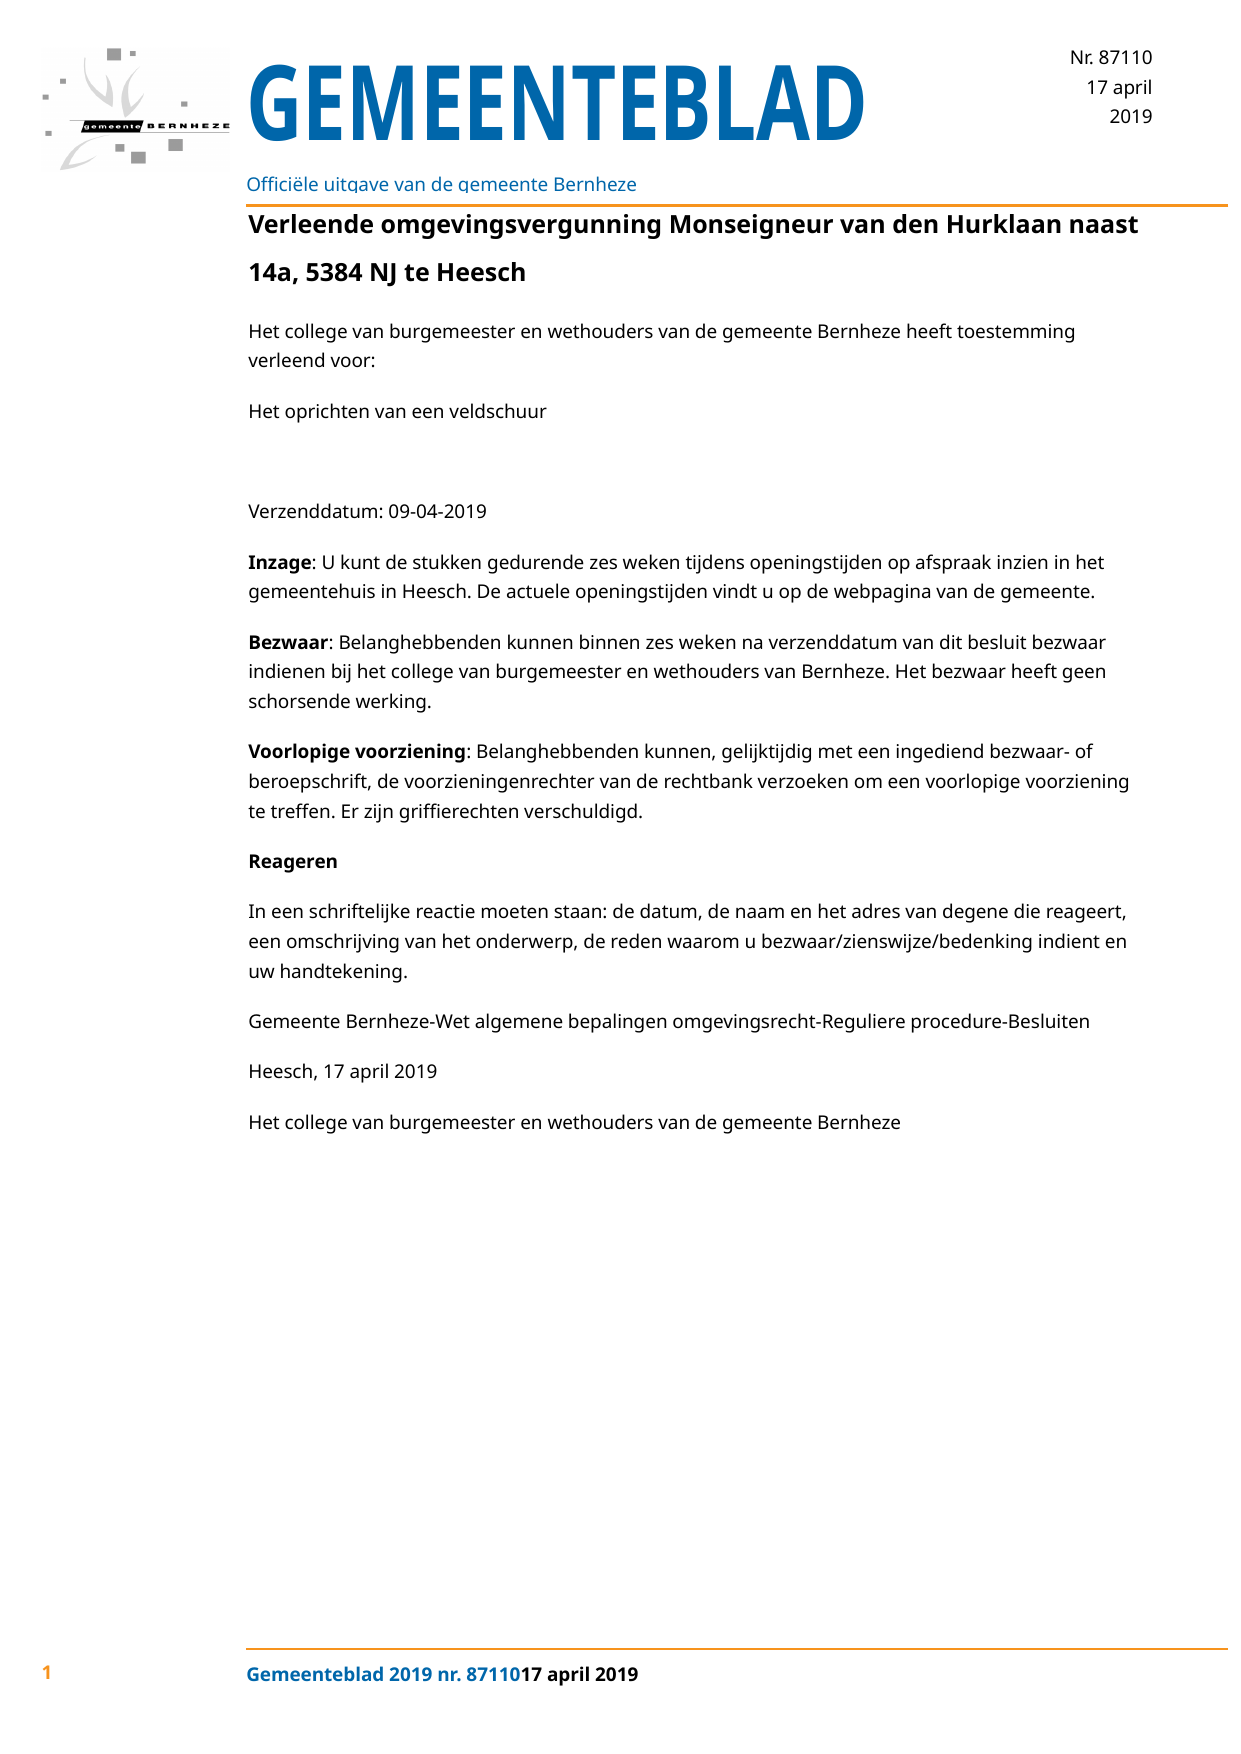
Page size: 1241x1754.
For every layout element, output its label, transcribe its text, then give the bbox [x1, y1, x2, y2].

text Inzage: U kunt de stukken gedurende zes weken tijdens openingstijden op afspraak inzien in het gemeentehuis in Heesch. De actuele openingstijden vindt u op de webpagina van de gemeente. [248, 549, 1152, 604]
text Verzenddatum: 09-04-2019 [248, 499, 1152, 524]
text Gemeente Bernheze-Wet algemene bepalingen omgevingsrecht-Reguliere procedure-Besluiten [248, 1008, 1152, 1034]
text Reageren [248, 848, 1152, 874]
text Bezwaar: Belanghebbenden kunnen binnen zes weken na verzenddatum van dit besluit bezwaar indienen bij het college van burgemeester en wethouders van Bernheze. Het bezwaar heeft geen schorsende werking. [248, 629, 1152, 714]
text Het college van burgemeester en wethouders van de gemeente Bernheze [248, 1109, 1152, 1135]
text Voorlopige voorziening: Belanghebbenden kunnen, gelijktijdig met een ingediend bezwaar- of beroepschrift, de voorzieningenrechter van de rechtbank verzoeken om een voorlopige voorziening te treffen. Er zijn griffierechten verschuldigd. [248, 739, 1152, 824]
text In een schriftelijke reactie moeten staan: de datum, de naam en het adres van degene die reageert, een omschrijving van het onderwerp, de reden waarom u bezwaar/zienswijze/bedenking indient en uw handtekening. [248, 899, 1152, 984]
text Heesch, 17 april 2019 [248, 1059, 1152, 1084]
text Verleende omgevingsvergunning Monseigneur van den Hurklaan naast 14a, 5384 NJ te Heesch [248, 207, 1152, 288]
picture [41, 47, 231, 172]
text Het oprichten van een veldschuur [248, 398, 1152, 424]
text Het college van burgemeester en wethouders van de gemeente Bernheze heeft toestemming verleend voor: [248, 318, 1152, 373]
